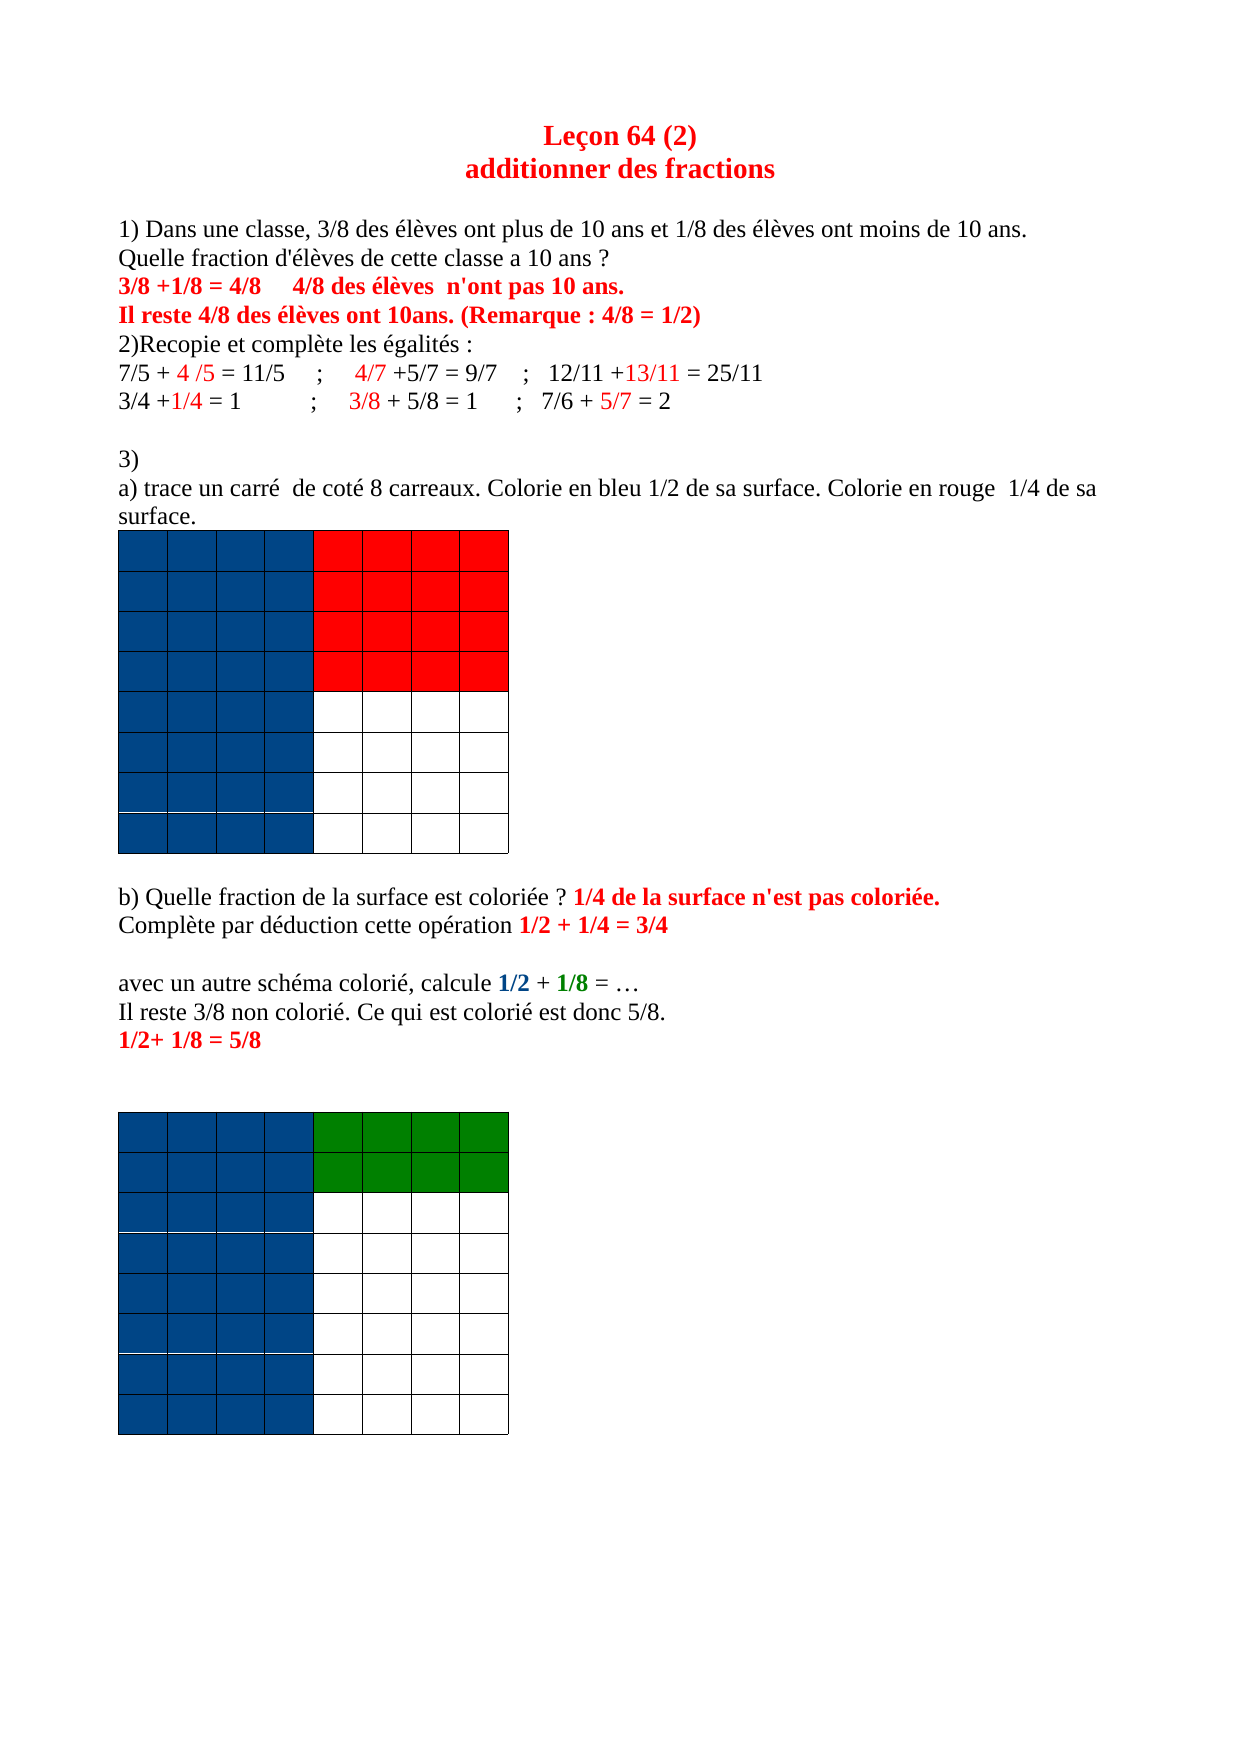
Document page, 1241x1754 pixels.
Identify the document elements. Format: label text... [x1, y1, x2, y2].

table_cell [217, 1153, 264, 1192]
table_cell [217, 1395, 264, 1434]
text 2)Recopie et complète les égalités : [118, 329, 1122, 358]
table_header [119, 1113, 167, 1152]
table_header [363, 531, 411, 571]
table_cell [363, 572, 411, 611]
table_cell [363, 692, 411, 732]
table_cell [412, 773, 459, 812]
table_header [119, 531, 167, 571]
table_cell [119, 1153, 167, 1192]
text Quelle fraction d'élèves de cette classe a 10 ans ? [118, 243, 1122, 271]
table_cell [314, 1234, 362, 1273]
table_cell [168, 773, 216, 812]
table_cell [217, 733, 264, 772]
table_cell [412, 1395, 459, 1434]
table_cell [119, 1234, 167, 1273]
table_cell [119, 1395, 167, 1434]
table_cell [363, 1234, 411, 1273]
table_cell [265, 773, 313, 812]
table_cell [119, 1314, 167, 1353]
table_header [168, 531, 216, 571]
table_cell [119, 1355, 167, 1394]
text avec un autre schéma colorié, calcule 1/2 + 1/8 = … [118, 968, 1122, 997]
table_cell [314, 733, 362, 772]
text Il reste 3/8 non colorié. Ce qui est colorié est donc 5/8. [118, 997, 1122, 1025]
table_cell [265, 652, 313, 691]
table_header [265, 531, 313, 571]
table_cell [363, 1395, 411, 1434]
table_header [314, 531, 362, 571]
table_cell [460, 814, 508, 853]
table_cell [217, 1234, 264, 1273]
table_cell [119, 652, 167, 691]
table_header [217, 1113, 264, 1152]
table_cell [314, 1355, 362, 1394]
table_cell [314, 692, 362, 732]
table_cell [265, 1153, 313, 1192]
table_cell [412, 612, 459, 651]
table_cell [412, 1193, 459, 1232]
table_cell [412, 1274, 459, 1313]
text 7/5 + 4 /5 = 11/5 ; 4/7 +5/7 = 9/7 ; 12/11 +13/11 = 25/11 [118, 358, 1122, 386]
table_cell [363, 814, 411, 853]
table_cell [265, 1193, 313, 1232]
text 1) Dans une classe, 3/8 des élèves ont plus de 10 ans et 1/8 des élèves ont moins de 10 ans. [118, 214, 1122, 243]
table_cell [265, 612, 313, 651]
table_cell [168, 1355, 216, 1394]
table_cell [168, 1193, 216, 1232]
text Complète par déduction cette opération 1/2 + 1/4 = 3/4 [118, 910, 1122, 939]
table_cell [412, 1153, 459, 1192]
table_cell [168, 814, 216, 853]
table_cell [412, 572, 459, 611]
table_cell [460, 1355, 508, 1394]
table_cell [314, 652, 362, 691]
table_cell [412, 652, 459, 691]
table_cell [314, 1274, 362, 1313]
table_cell [217, 1274, 264, 1313]
table_cell [363, 612, 411, 651]
table_cell [119, 1274, 167, 1313]
table_cell [168, 733, 216, 772]
table_cell [217, 652, 264, 691]
table_cell [265, 1274, 313, 1313]
table_cell [217, 1355, 264, 1394]
table_cell [363, 1153, 411, 1192]
table_cell [265, 1234, 313, 1273]
table_cell [460, 1314, 508, 1353]
table_cell [168, 1234, 216, 1273]
table_header [314, 1113, 362, 1152]
table_header [460, 531, 508, 571]
table_cell [217, 572, 264, 611]
table_cell [168, 652, 216, 691]
table_cell [314, 773, 362, 812]
table_cell [217, 692, 264, 732]
table_cell [217, 773, 264, 812]
table_cell [265, 1314, 313, 1353]
table_cell [265, 733, 313, 772]
table_cell [168, 692, 216, 732]
text 3/8 +1/8 = 4/8 4/8 des élèves n'ont pas 10 ans. [118, 271, 1122, 300]
table_cell [460, 1193, 508, 1232]
table_cell [168, 1314, 216, 1353]
table_cell [168, 1395, 216, 1434]
table_cell [460, 1395, 508, 1434]
table_cell [460, 773, 508, 812]
table_cell [460, 1234, 508, 1273]
table_cell [265, 692, 313, 732]
table_cell [314, 612, 362, 651]
text 3/4 +1/4 = 1 ; 3/8 + 5/8 = 1 ; 7/6 + 5/7 = 2 [118, 386, 1122, 415]
text Il reste 4/8 des élèves ont 10ans. (Remarque : 4/8 = 1/2) [118, 300, 1122, 329]
table_cell [217, 612, 264, 651]
table_cell [412, 1355, 459, 1394]
table_cell [363, 652, 411, 691]
table_cell [168, 612, 216, 651]
table_cell [314, 1395, 362, 1434]
table_cell [460, 692, 508, 732]
table_cell [412, 1314, 459, 1353]
table_cell [460, 572, 508, 611]
table_cell [265, 814, 313, 853]
table_cell [217, 814, 264, 853]
text b) Quelle fraction de la surface est coloriée ? 1/4 de la surface n'est pas coloriée. [118, 882, 1122, 910]
table_header [217, 531, 264, 571]
table_cell [460, 1274, 508, 1313]
table_header [168, 1113, 216, 1152]
table_cell [363, 773, 411, 812]
table_cell [412, 733, 459, 772]
text 3) [118, 444, 1122, 473]
text 1/2+ 1/8 = 5/8 [118, 1025, 1122, 1054]
table_header [363, 1113, 411, 1152]
table_cell [460, 1153, 508, 1192]
table_cell [412, 814, 459, 853]
table_cell [168, 1274, 216, 1313]
table_cell [217, 1314, 264, 1353]
table_cell [314, 1153, 362, 1192]
table_cell [168, 1153, 216, 1192]
table_cell [119, 692, 167, 732]
table_cell [119, 612, 167, 651]
table_cell [265, 1355, 313, 1394]
table_cell [363, 1274, 411, 1313]
table_cell [460, 733, 508, 772]
table_header [412, 1113, 459, 1152]
table_cell [363, 1193, 411, 1232]
table_header [412, 531, 459, 571]
table_cell [363, 733, 411, 772]
text Leçon 64 (2) [118, 118, 1122, 152]
table_cell [119, 1193, 167, 1232]
table_header [265, 1113, 313, 1152]
table_cell [363, 1314, 411, 1353]
table_cell [314, 1193, 362, 1232]
table_cell [119, 773, 167, 812]
table_cell [217, 1193, 264, 1232]
table_cell [168, 572, 216, 611]
text a) trace un carré de coté 8 carreaux. Colorie en bleu 1/2 de sa surface. Colorie en rouge 1/4 de sa surface. [118, 473, 1122, 530]
table_cell [314, 1314, 362, 1353]
table_cell [265, 572, 313, 611]
table_cell [460, 652, 508, 691]
table_cell [119, 733, 167, 772]
table_cell [119, 572, 167, 611]
table_cell [363, 1355, 411, 1394]
table_cell [314, 814, 362, 853]
table_header [460, 1113, 508, 1152]
table_cell [460, 612, 508, 651]
table_cell [314, 572, 362, 611]
table_cell [412, 692, 459, 732]
table_cell [412, 1234, 459, 1273]
text additionner des fractions [118, 152, 1122, 185]
table_cell [265, 1395, 313, 1434]
table_cell [119, 814, 167, 853]
